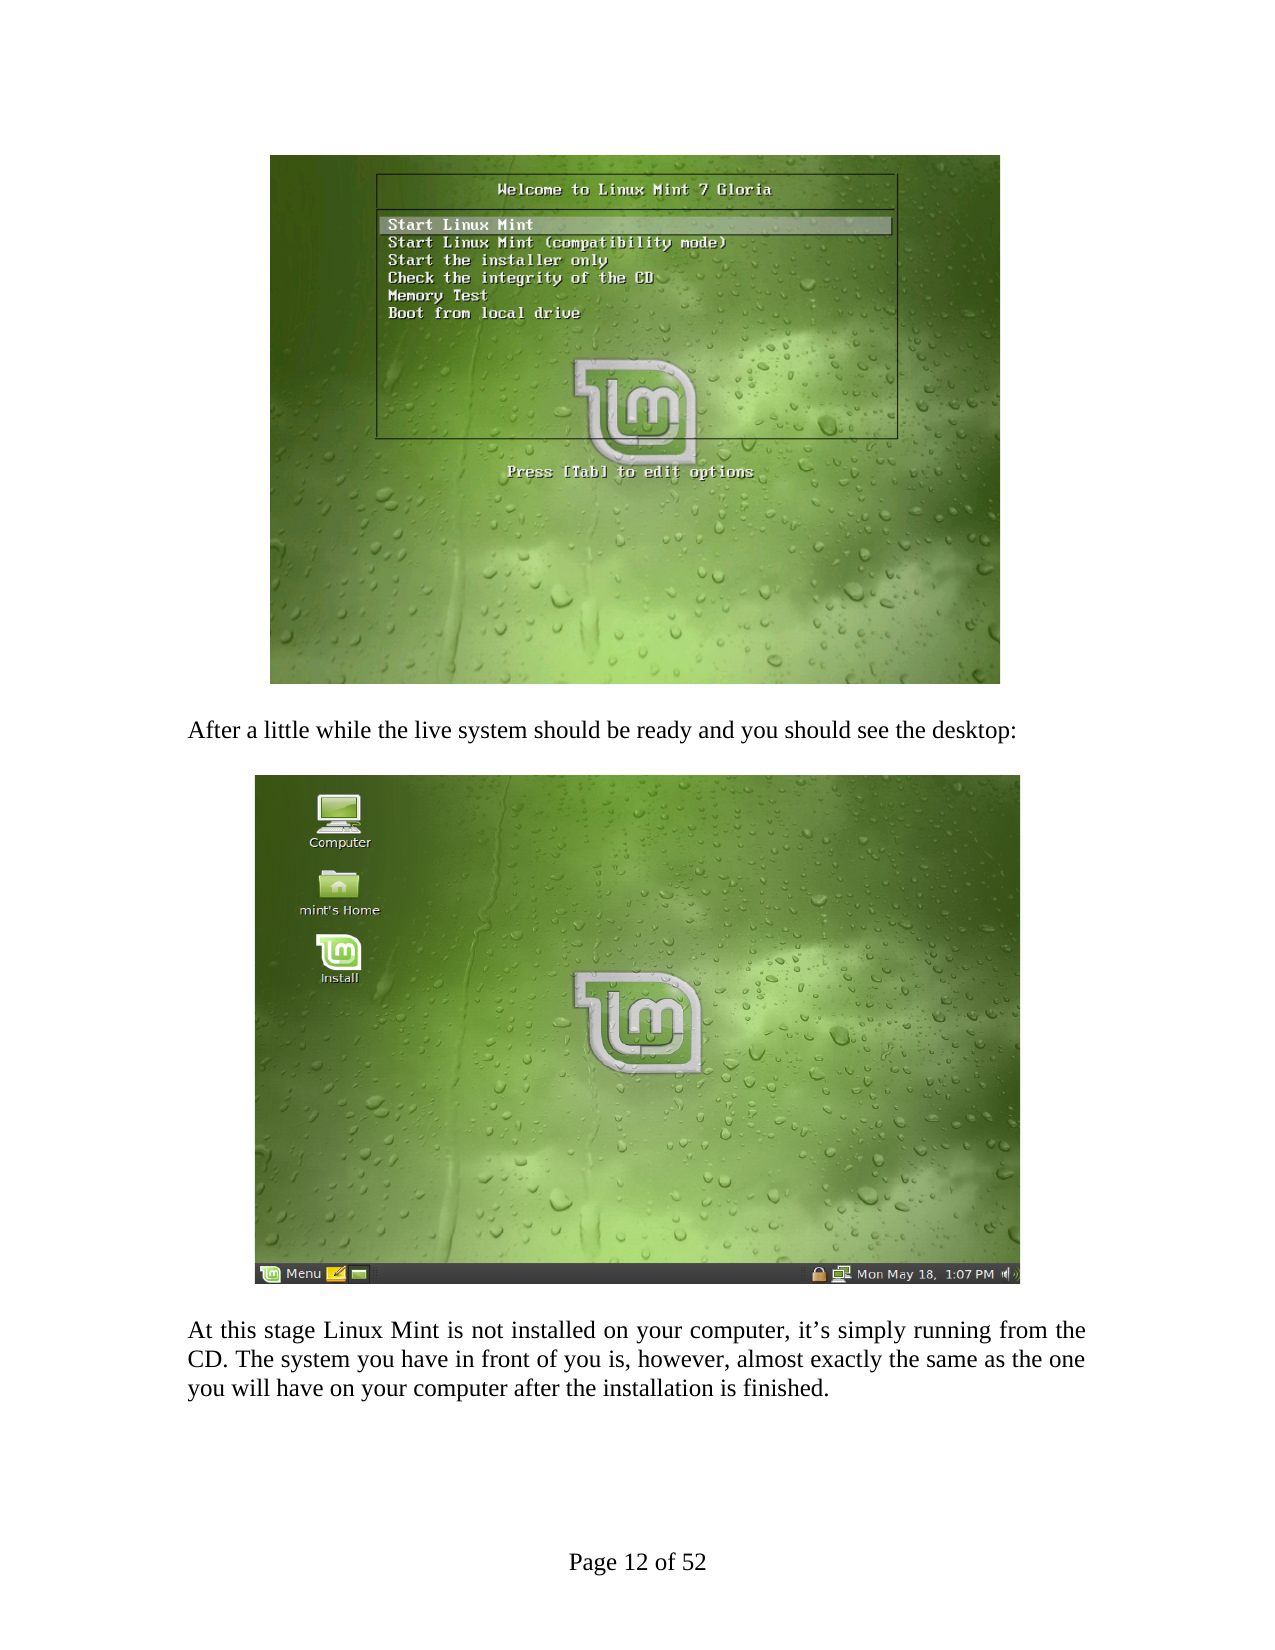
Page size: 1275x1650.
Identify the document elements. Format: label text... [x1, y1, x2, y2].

text At this stage Linux Mint is not installed on your computer, it’s simply running from the CD. The system you have in front of you is, however, almost exactly the same as the one you will have on your computer after the installation is finished. [187, 1316, 1087, 1402]
text After a little while the live system should be ready and you should see the desktop: [187, 715, 1087, 744]
picture [270, 155, 1001, 684]
picture [254, 775, 1021, 1284]
